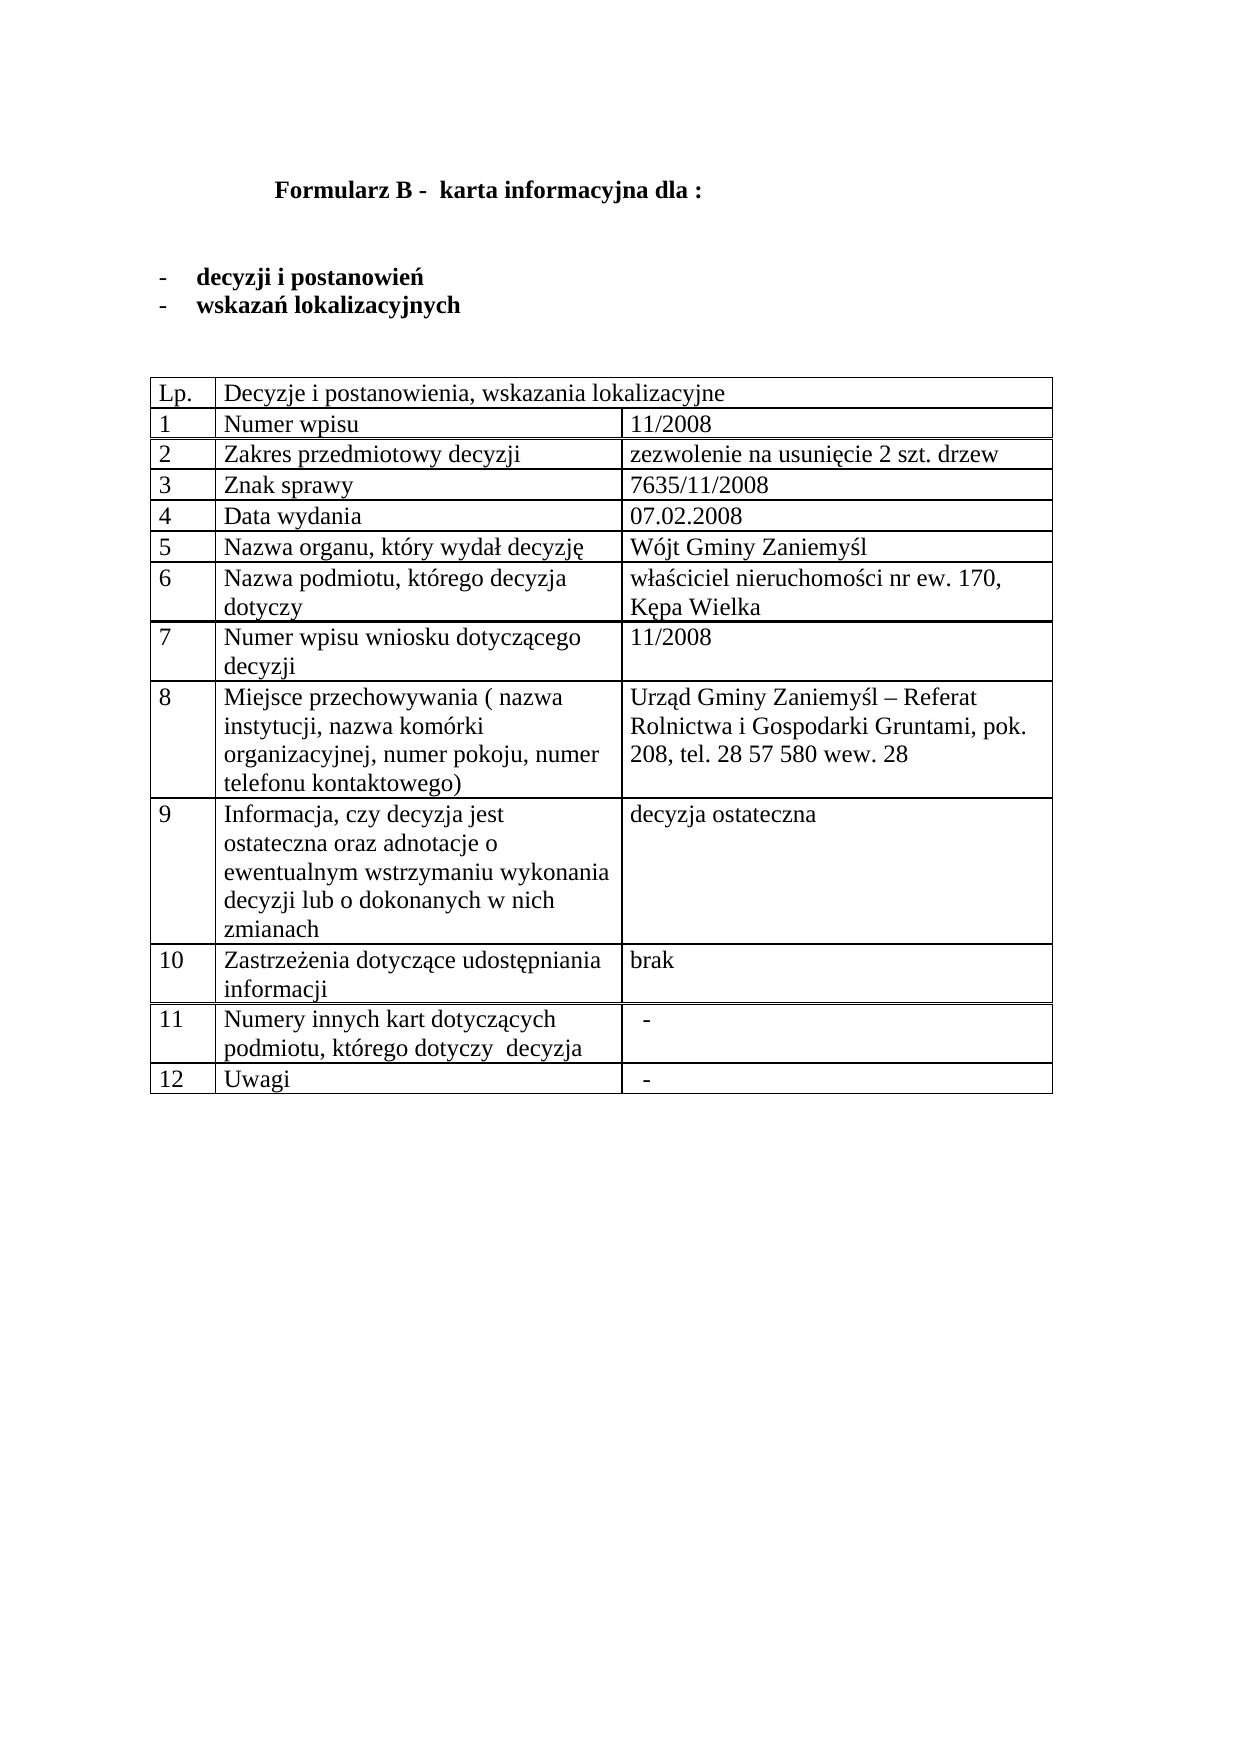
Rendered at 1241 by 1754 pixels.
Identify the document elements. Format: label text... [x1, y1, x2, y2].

table_cell 4 [151, 501, 215, 530]
list decyzji i postanowień [159, 262, 1122, 291]
table_cell 1 [151, 409, 215, 437]
table_cell Zastrzeżenia dotyczące udostępniania informacji [216, 945, 621, 1002]
table_cell - [623, 1005, 1052, 1062]
list wskazań lokalizacyjnych [159, 291, 1122, 319]
table_cell Nazwa organu, który wydał decyzję [216, 532, 621, 561]
table_cell Numer wpisu [216, 409, 621, 437]
table_cell 3 [151, 470, 215, 499]
table_cell brak [623, 945, 1052, 1002]
table_cell 6 [151, 563, 215, 620]
table_cell Numer wpisu wniosku dotyczącego decyzji [216, 623, 621, 680]
table_cell 07.02.2008 [623, 501, 1052, 530]
table_cell Informacja, czy decyzja jest ostateczna oraz adnotacje o ewentualnym wstrzymaniu wykonania decyzji lub o dokonanych w nich zmianach [216, 799, 621, 943]
table_cell 7635/11/2008 [623, 470, 1052, 499]
table_cell Urząd Gminy Zaniemyśl – Referat Rolnictwa i Gospodarki Gruntami, pok. 208, tel. 28 57 580 wew. 28 [623, 682, 1052, 797]
table_cell Znak sprawy [216, 470, 621, 499]
table_cell 7 [151, 623, 215, 680]
table_cell właściciel nieruchomości nr ew. 170, Kępa Wielka [623, 563, 1052, 620]
table_cell Numery innych kart dotyczących podmiotu, którego dotyczy decyzja [216, 1005, 621, 1062]
table_cell Wójt Gminy Zaniemyśl [623, 532, 1052, 561]
table_cell 10 [151, 945, 215, 1002]
table_cell 5 [151, 532, 215, 561]
table_cell 8 [151, 682, 215, 797]
table_cell 2 [151, 440, 215, 468]
table_cell Nazwa podmiotu, którego decyzja dotyczy [216, 563, 621, 620]
table_header Decyzje i postanowienia, wskazania lokalizacyjne [216, 378, 1052, 407]
table_cell 11/2008 [623, 409, 1052, 437]
table_cell Zakres przedmiotowy decyzji [216, 440, 621, 468]
table_cell Uwagi [216, 1064, 621, 1093]
table_header Lp. [151, 378, 215, 407]
table_cell decyzja ostateczna [623, 799, 1052, 943]
table_cell - [623, 1064, 1052, 1093]
table_cell 12 [151, 1064, 215, 1093]
text Formularz B - karta informacyjna dla : [118, 176, 1122, 204]
table_cell 11/2008 [623, 623, 1052, 680]
table_cell Data wydania [216, 501, 621, 530]
table_cell Miejsce przechowywania ( nazwa instytucji, nazwa komórki organizacyjnej, numer pokoju, numer telefonu kontaktowego) [216, 682, 621, 797]
table_cell zezwolenie na usunięcie 2 szt. drzew [623, 440, 1052, 468]
table_cell 9 [151, 799, 215, 943]
table_cell 11 [151, 1005, 215, 1062]
